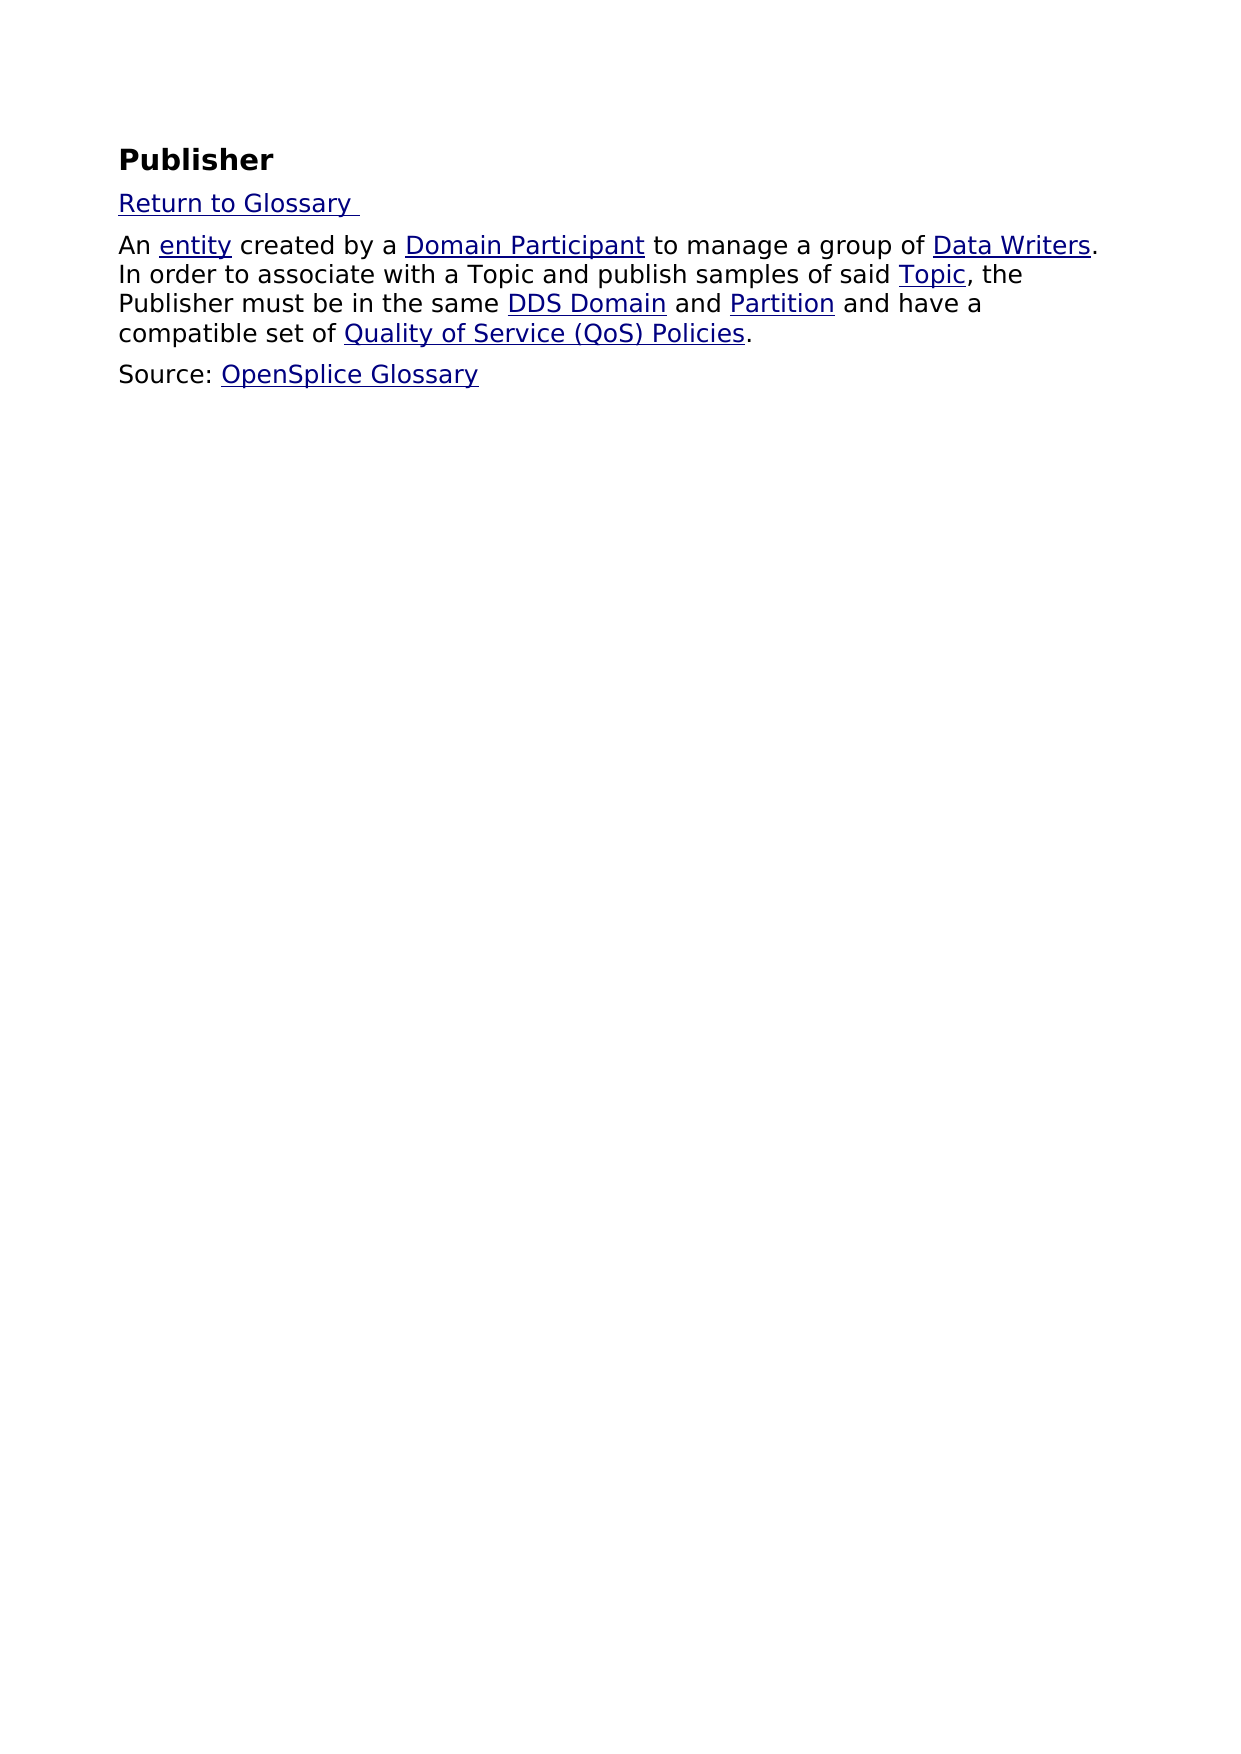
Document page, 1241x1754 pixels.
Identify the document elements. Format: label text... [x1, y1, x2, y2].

subtitle Publisher [118, 143, 1122, 177]
text Return to Glossary [118, 189, 1122, 219]
text Source: OpenSplice Glossary [118, 360, 1122, 389]
text An entity created by a Domain Participant to manage a group of Data Writers. In order to associate with a Topic and publish samples of said Topic, the Publisher must be in the same DDS Domain and Partition and have a compatible set of Quality of Service (QoS) Policies. [118, 231, 1122, 348]
